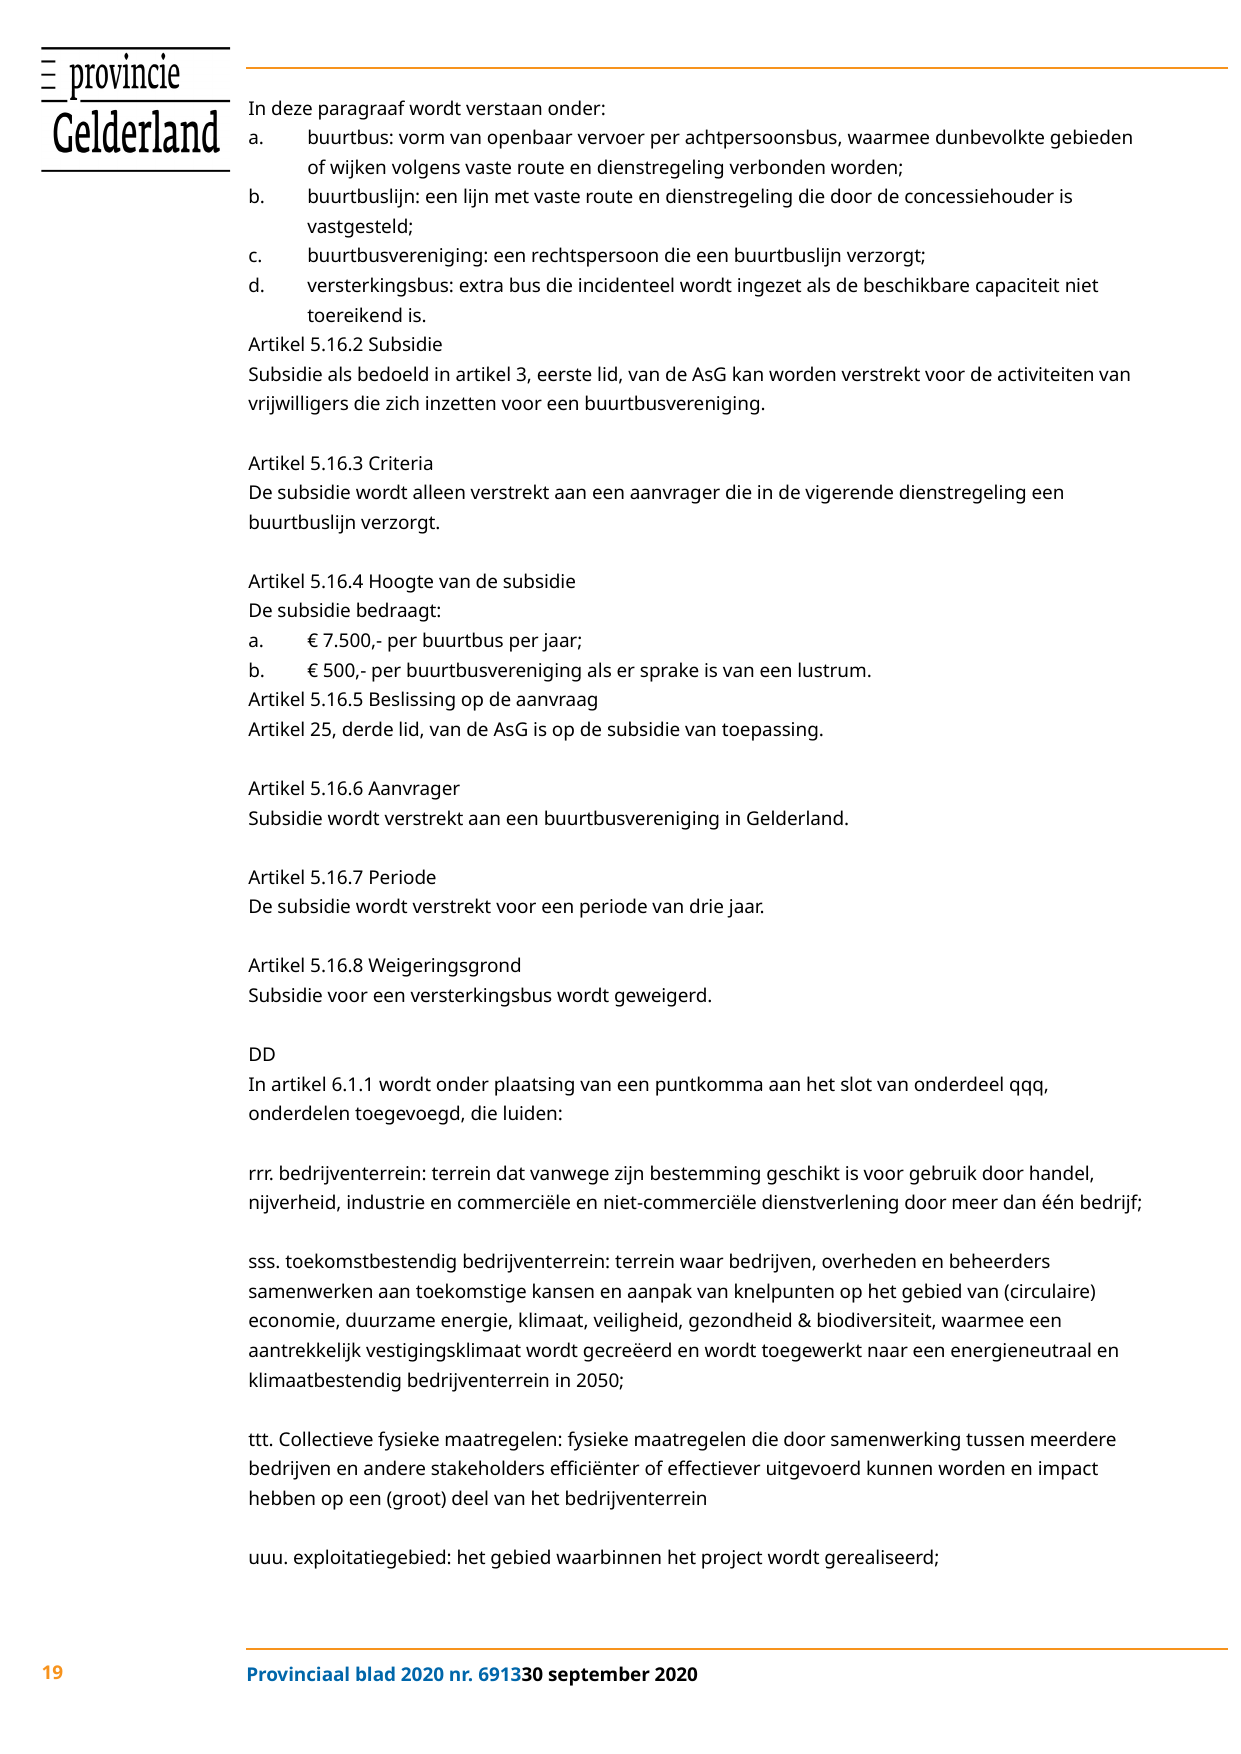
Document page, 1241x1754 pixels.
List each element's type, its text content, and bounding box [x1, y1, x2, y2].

list € 500,- per buurtbusvereniging als er sprake is van een lustrum. [248, 657, 1152, 683]
text Artikel 5.16.4 Hoogte van de subsidie [248, 568, 1152, 594]
text DD [248, 1041, 1152, 1067]
text ttt. Collectieve fysieke maatregelen: fysieke maatregelen die door samenwerking tussen meerdere bedrijven en andere stakeholders efficiënter of effectiever uitgevoerd kunnen worden en impact hebben op een (groot) deel van het bedrijventerrein [248, 1426, 1152, 1511]
text Artikel 5.16.2 Subsidie [248, 331, 1152, 357]
text Artikel 5.16.7 Periode [248, 864, 1152, 890]
list € 7.500,- per buurtbus per jaar; [248, 627, 1152, 653]
list buurtbuslijn: een lijn met vaste route en dienstregeling die door de concessiehouder is vastgesteld; [248, 183, 1152, 239]
text uuu. exploitatiegebied: het gebied waarbinnen het project wordt gerealiseerd; [248, 1544, 1152, 1570]
text De subsidie bedraagt: [248, 598, 1152, 623]
text In artikel 6.1.1 wordt onder plaatsing van een puntkomma aan het slot van onderdeel qqq, onderdelen toegevoegd, die luiden: [248, 1071, 1152, 1126]
text Artikel 25, derde lid, van de AsG is op de subsidie van toepassing. [248, 716, 1152, 742]
picture [41, 47, 231, 172]
text Subsidie wordt verstrekt aan een buurtbusvereniging in Gelderland. [248, 805, 1152, 831]
text Artikel 5.16.6 Aanvrager [248, 775, 1152, 801]
text Subsidie voor een versterkingsbus wordt geweigerd. [248, 982, 1152, 1008]
text In deze paragraaf wordt verstaan onder: [248, 95, 1152, 121]
text sss. toekomstbestendig bedrijventerrein: terrein waar bedrijven, overheden en beheerders samenwerken aan toekomstige kansen en aanpak van knelpunten op het gebied van (circulaire) economie, duurzame energie, klimaat, veiligheid, gezondheid & biodiversiteit, waarmee een aantrekkelijk vestigingsklimaat wordt gecreëerd en wordt toegewerkt naar een energieneutraal en klimaatbestendig bedrijventerrein in 2050; [248, 1248, 1152, 1393]
text De subsidie wordt verstrekt voor een periode van drie jaar. [248, 893, 1152, 919]
text Subsidie als bedoeld in artikel 3, eerste lid, van de AsG kan worden verstrekt voor de activiteiten van vrijwilligers die zich inzetten voor een buurtbusvereniging. [248, 361, 1152, 416]
list buurtbus: vorm van openbaar vervoer per achtpersoonsbus, waarmee dunbevolkte gebieden of wijken volgens vaste route en dienstregeling verbonden worden; [248, 124, 1152, 180]
text Artikel 5.16.8 Weigeringsgrond [248, 953, 1152, 978]
text Artikel 5.16.3 Criteria [248, 450, 1152, 476]
list buurtbusvereniging: een rechtspersoon die een buurtbuslijn verzorgt; [248, 243, 1152, 268]
list versterkingsbus: extra bus die incidenteel wordt ingezet als de beschikbare capaciteit niet toereikend is. [248, 272, 1152, 328]
text De subsidie wordt alleen verstrekt aan een aanvrager die in de vigerende dienstregeling een buurtbuslijn verzorgt. [248, 479, 1152, 535]
text Artikel 5.16.5 Beslissing op de aanvraag [248, 686, 1152, 712]
text rrr. bedrijventerrein: terrein dat vanwege zijn bestemming geschikt is voor gebruik door handel, nijverheid, industrie en commerciële en niet-commerciële dienstverlening door meer dan één bedrijf; [248, 1160, 1152, 1215]
